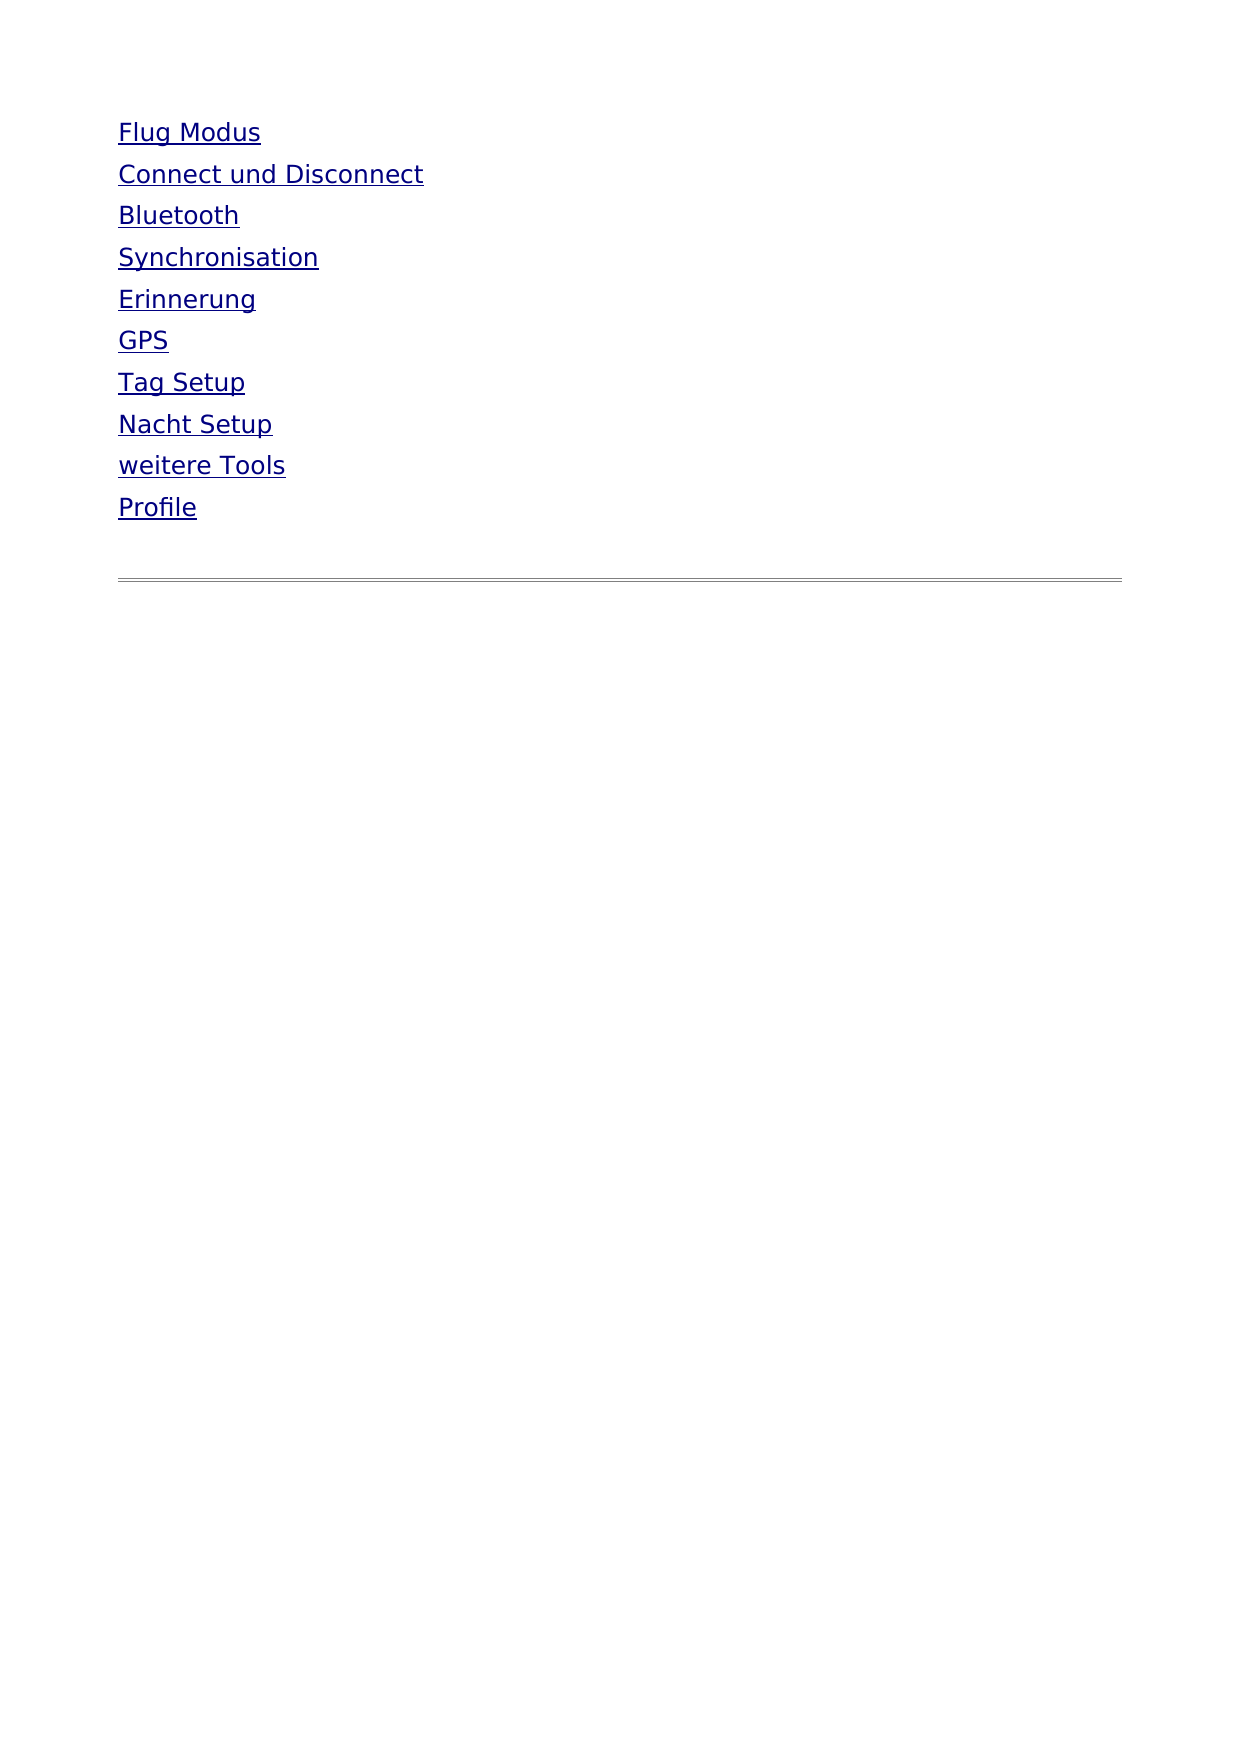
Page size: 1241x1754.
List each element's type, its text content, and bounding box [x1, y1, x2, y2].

text Connect und Disconnect [118, 160, 1122, 189]
text GPS [118, 326, 1122, 356]
text weitere Tools [118, 451, 1122, 481]
text Bluetooth [118, 201, 1122, 231]
text Profile [118, 493, 1122, 551]
text Flug Modus [118, 118, 1122, 147]
text Tag Setup [118, 368, 1122, 397]
text Nacht Setup [118, 410, 1122, 439]
text Synchronisation [118, 243, 1122, 272]
text Erinnerung [118, 285, 1122, 314]
